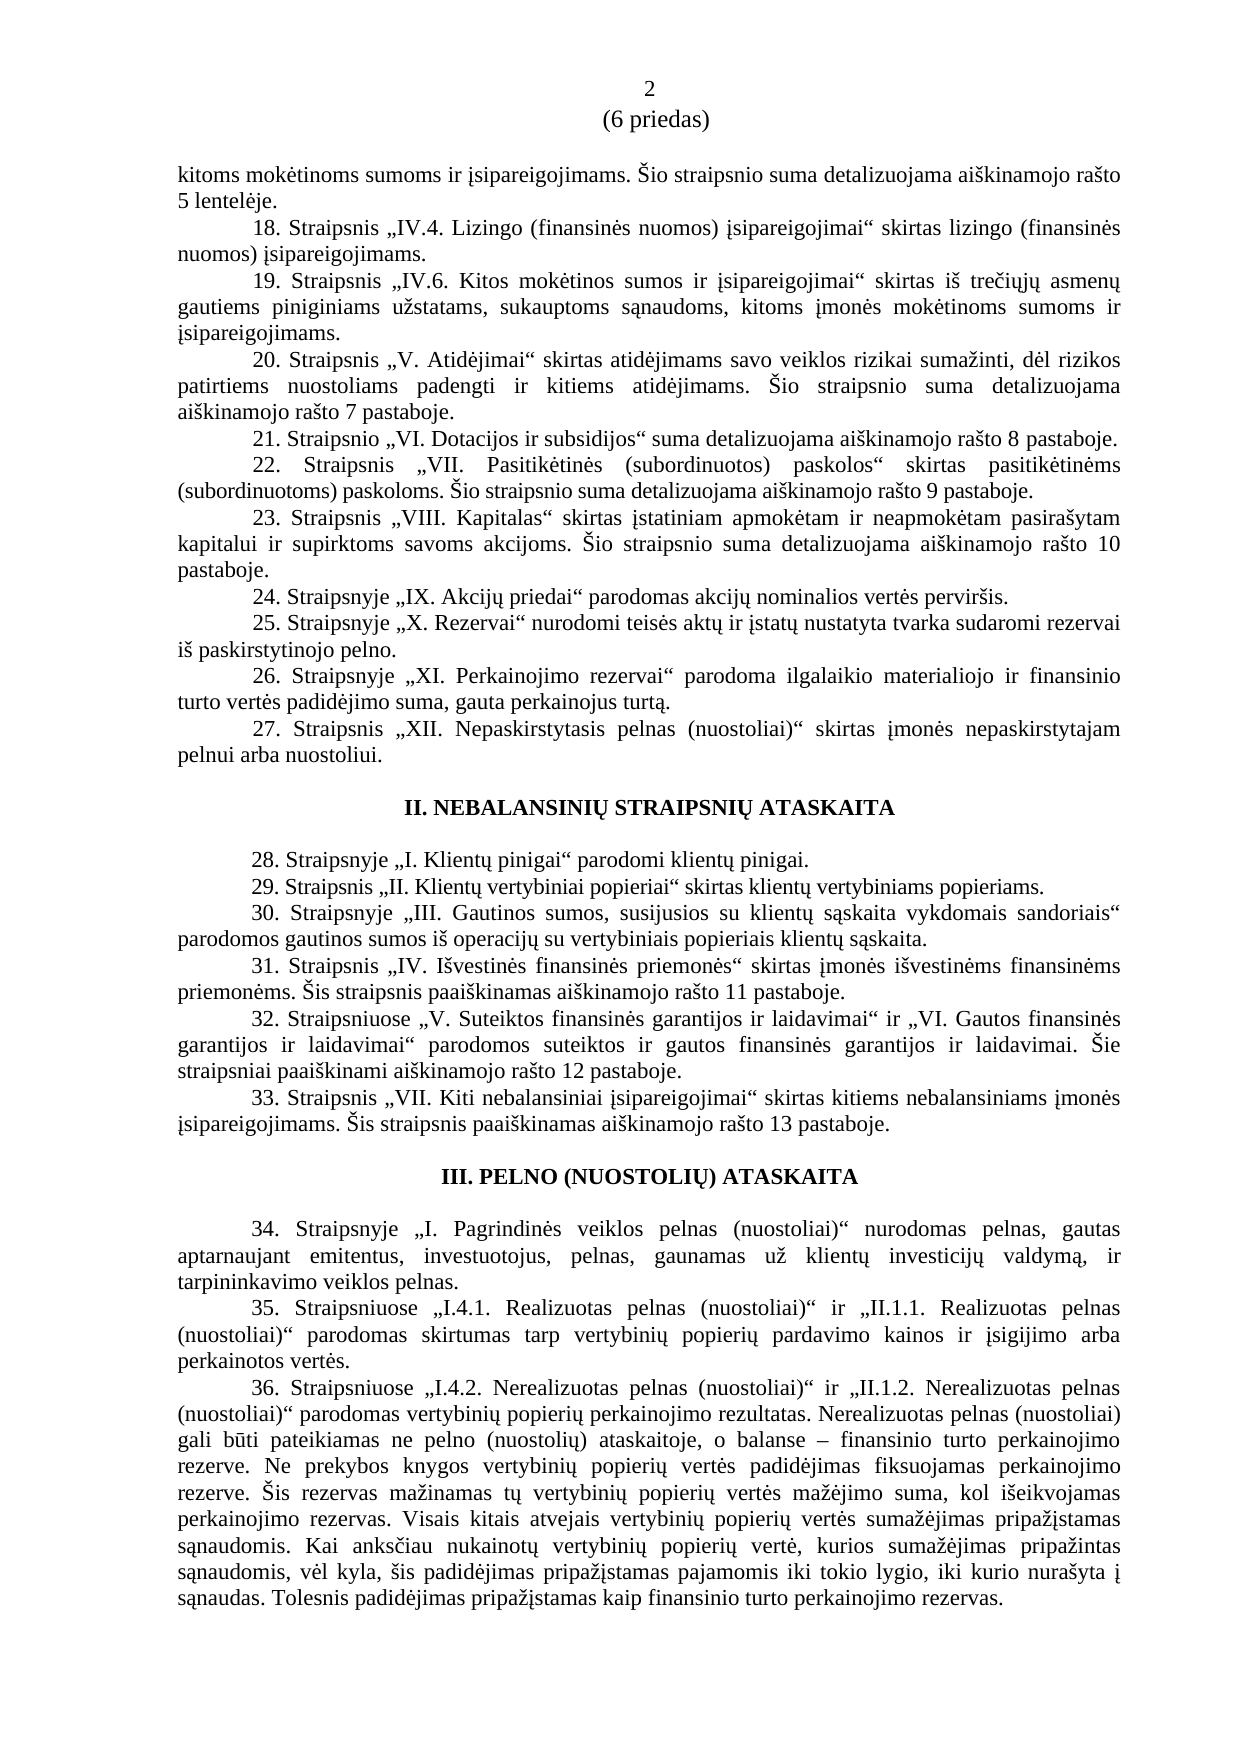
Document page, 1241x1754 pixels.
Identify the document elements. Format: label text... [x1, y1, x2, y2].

text 18. Straipsnis „IV.4. Lizingo (finansinės nuomos) įsipareigojimai“ skirtas lizingo (finansinės nuomos) įsipareigojimams. [177, 214, 1122, 267]
text 34. Straipsnyje „I. Pagrindinės veiklos pelnas (nuostoliai)“ nurodomas pelnas, gautas aptarnaujant emitentus, investuotojus, pelnas, gaunamas už klientų investicijų valdymą, ir tarpininkavimo veiklos pelnas. [177, 1215, 1122, 1294]
text 29. Straipsnis „II. Klientų vertybiniai popieriai“ skirtas klientų vertybiniams popieriams. [177, 873, 1122, 899]
text 32. Straipsniuose „V. Suteiktos finansinės garantijos ir laidavimai“ ir „VI. Gautos finansinės garantijos ir laidavimai“ parodomos suteiktos ir gautos finansinės garantijos ir laidavimai. Šie straipsniai paaiškinami aiškinamojo rašto 12 pastaboje. [177, 1004, 1122, 1084]
text 24. Straipsnyje „IX. Akcijų priedai“ parodomas akcijų nominalios vertės perviršis. [177, 583, 1122, 609]
text 19. Straipsnis „IV.6. Kitos mokėtinos sumos ir įsipareigojimai“ skirtas iš trečiųjų asmenų gautiems piniginiams užstatams, sukauptoms sąnaudoms, kitoms įmonės mokėtinoms sumoms ir įsipareigojimams. [177, 267, 1122, 346]
text 35. Straipsniuose „I.4.1. Realizuotas pelnas (nuostoliai)“ ir „II.1.1. Realizuotas pelnas (nuostoliai)“ parodomas skirtumas tarp vertybinių popierių pardavimo kainos ir įsigijimo arba perkainotos vertės. [177, 1294, 1122, 1373]
text 36. Straipsniuose „I.4.2. Nerealizuotas pelnas (nuostoliai)“ ir „II.1.2. Nerealizuotas pelnas (nuostoliai)“ parodomas vertybinių popierių perkainojimo rezultatas. Nerealizuotas pelnas (nuostoliai) gali būti pateikiamas ne pelno (nuostolių) ataskaitoje, o balanse – finansinio turto perkainojimo rezerve. Ne prekybos knygos vertybinių popierių vertės padidėjimas fiksuojamas perkainojimo rezerve. Šis rezervas mažinamas tų vertybinių popierių vertės mažėjimo suma, kol išeikvojamas perkainojimo rezervas. Visais kitais atvejais vertybinių popierių vertės sumažėjimas pripažįstamas sąnaudomis. Kai anksčiau nukainotų vertybinių popierių vertė, kurios sumažėjimas pripažintas sąnaudomis, vėl kyla, šis padidėjimas pripažįstamas pajamomis iki tokio lygio, iki kurio nurašyta į sąnaudas. Tolesnis padidėjimas pripažįstamas kaip finansinio turto perkainojimo rezervas. [177, 1373, 1122, 1611]
text 30. Straipsnyje „III. Gautinos sumos, susijusios su klientų sąskaita vykdomais sandoriais“ parodomos gautinos sumos iš operacijų su vertybiniais popieriais klientų sąskaita. [177, 899, 1122, 952]
text 33. Straipsnis „VII. Kiti nebalansiniai įsipareigojimai“ skirtas kitiems nebalansiniams įmonės įsipareigojimams. Šis straipsnis paaiškinamas aiškinamojo rašto 13 pastaboje. [177, 1084, 1122, 1136]
text 26. Straipsnyje „XI. Perkainojimo rezervai“ parodoma ilgalaikio materialiojo ir finansinio turto vertės padidėjimo suma, gauta perkainojus turtą. [177, 662, 1122, 715]
text kitoms mokėtinoms sumoms ir įsipareigojimams. Šio straipsnio suma detalizuojama aiškinamojo rašto 5 lentelėje. [177, 161, 1122, 214]
text 25. Straipsnyje „X. Rezervai“ nurodomi teisės aktų ir įstatų nustatyta tvarka sudaromi rezervai iš paskirstytinojo pelno. [177, 609, 1122, 662]
text 22. Straipsnis „VII. Pasitikėtinės (subordinuotos) paskolos“ skirtas pasitikėtinėms (subordinuotoms) paskoloms. Šio straipsnio suma detalizuojama aiškinamojo rašto 9 pastaboje. [177, 451, 1122, 504]
title II. NEBALANSINIŲ STRAIPSNIŲ ATASKAITA [177, 794, 1122, 820]
subtitle III. PELNO (NUOSTOLIŲ) ATASKAITA [177, 1163, 1122, 1189]
text 27. Straipsnis „XII. Nepaskirstytasis pelnas (nuostoliai)“ skirtas įmonės nepaskirstytajam pelnui arba nuostoliui. [177, 715, 1122, 767]
text 23. Straipsnis „VIII. Kapitalas“ skirtas įstatiniam apmokėtam ir neapmokėtam pasirašytam kapitalui ir supirktoms savoms akcijoms. Šio straipsnio suma detalizuojama aiškinamojo rašto 10 pastaboje. [177, 504, 1122, 583]
text 31. Straipsnis „IV. Išvestinės finansinės priemonės“ skirtas įmonės išvestinėms finansinėms priemonėms. Šis straipsnis paaiškinamas aiškinamojo rašto 11 pastaboje. [177, 952, 1122, 1004]
text 20. Straipsnis „V. Atidėjimai“ skirtas atidėjimams savo veiklos rizikai sumažinti, dėl rizikos patirtiems nuostoliams padengti ir kitiems atidėjimams. Šio straipsnio suma detalizuojama aiškinamojo rašto 7 pastaboje. [177, 346, 1122, 425]
text 28. Straipsnyje „I. Klientų pinigai“ parodomi klientų pinigai. [177, 846, 1122, 873]
text 21. Straipsnio „VI. Dotacijos ir subsidijos“ suma detalizuojama aiškinamojo rašto 8 pastaboje. [177, 425, 1122, 451]
